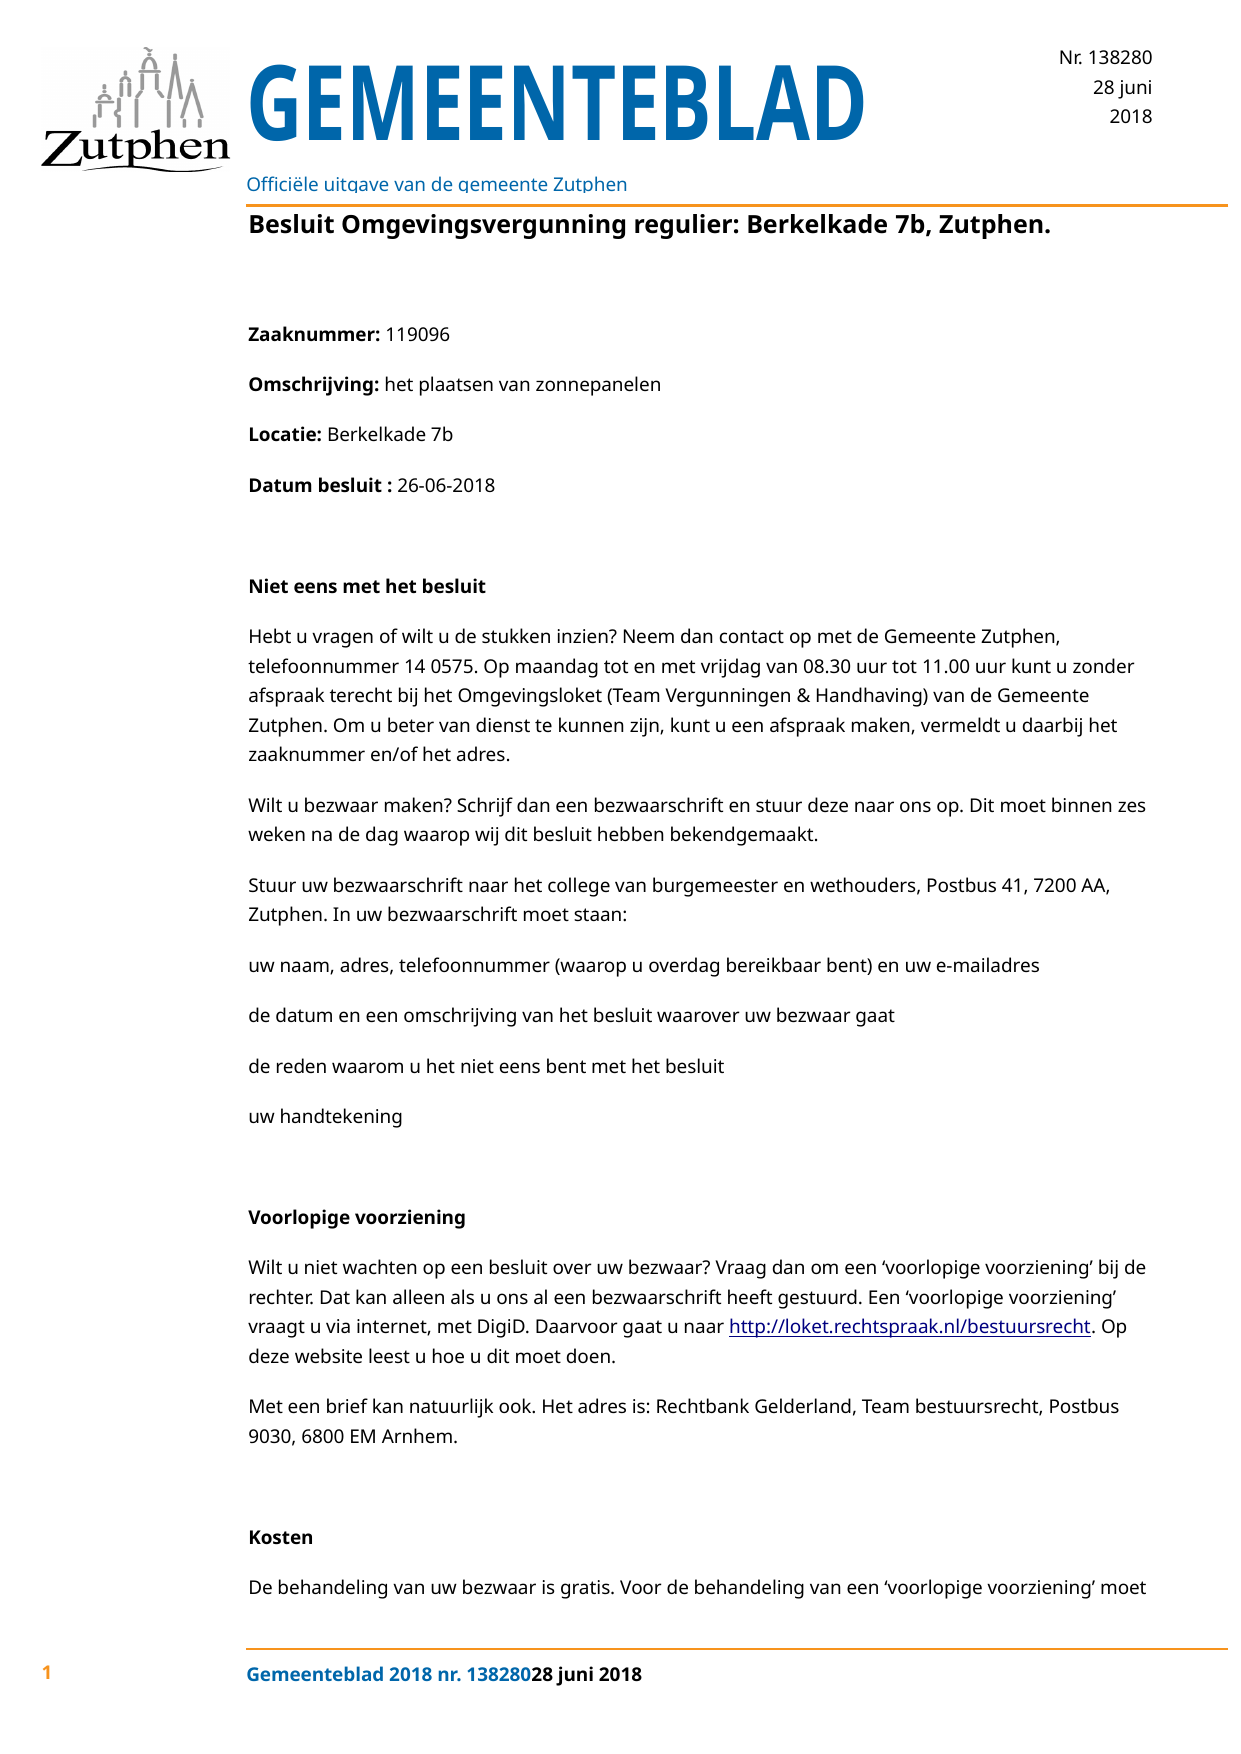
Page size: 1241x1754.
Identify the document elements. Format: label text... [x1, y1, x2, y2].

text Omschrijving: het plaatsen van zonnepanelen [248, 371, 1152, 397]
text uw naam, adres, telefoonnummer (waarop u overdag bereikbaar bent) en uw e-mailadres [248, 952, 1152, 978]
text Voorlopige voorziening [248, 1204, 1152, 1230]
text uw handtekening [248, 1103, 1152, 1129]
text De behandeling van uw bezwaar is gratis. Voor de behandeling van een ‘voorlopige voorziening’ moet [248, 1574, 1152, 1600]
text Stuur uw bezwaarschrift naar het college van burgemeester en wethouders, Postbus 41, 7200 AA, Zutphen. In uw bezwaarschrift moet staan: [248, 872, 1152, 927]
text Niet eens met het besluit [248, 573, 1152, 598]
text Wilt u bezwaar maken? Schrijf dan een bezwaarschrift en stuur deze naar ons op. Dit moet binnen zes weken na de dag waarop wij dit besluit hebben bekendgemaakt. [248, 792, 1152, 847]
text Wilt u niet wachten op een besluit over uw bezwaar? Vraag dan om een ‘voorlopige voorziening’ bij de rechter. Dat kan alleen als u ons al een bezwaarschrift heeft gestuurd. Een ‘voorlopige voorziening’ vraagt u via internet, met DigiD. Daarvoor gaat u naar http://loket.rechtspraak.nl/bestuursrecht. Op deze website leest u hoe u dit moet doen. [248, 1254, 1152, 1369]
text de datum en een omschrijving van het besluit waarover uw bezwaar gaat [248, 1002, 1152, 1028]
text Kosten [248, 1524, 1152, 1550]
text Met een brief kan natuurlijk ook. Het adres is: Rechtbank Gelderland, Team bestuursrecht, Postbus 9030, 6800 EM Arnhem. [248, 1394, 1152, 1449]
picture [41, 47, 231, 172]
text Besluit Omgevingsvergunning regulier: Berkelkade 7b, Zutphen. [248, 207, 1152, 241]
text de reden waarom u het niet eens bent met het besluit [248, 1053, 1152, 1078]
text Hebt u vragen of wilt u de stukken inzien? Neem dan contact op met de Gemeente Zutphen, telefoonnummer 14 0575. Op maandag tot en met vrijdag van 08.30 uur tot 11.00 uur kunt u zonder afspraak terecht bij het Omgevingsloket (Team Vergunningen & Handhaving) van de Gemeente Zutphen. Om u beter van dienst te kunnen zijn, kunt u een afspraak maken, vermeldt u daarbij het zaaknummer en/of het adres. [248, 623, 1152, 767]
text Zaaknummer: 119096 [248, 321, 1152, 346]
text Datum besluit : 26-06-2018 [248, 472, 1152, 498]
text Locatie: Berkelkade 7b [248, 422, 1152, 447]
